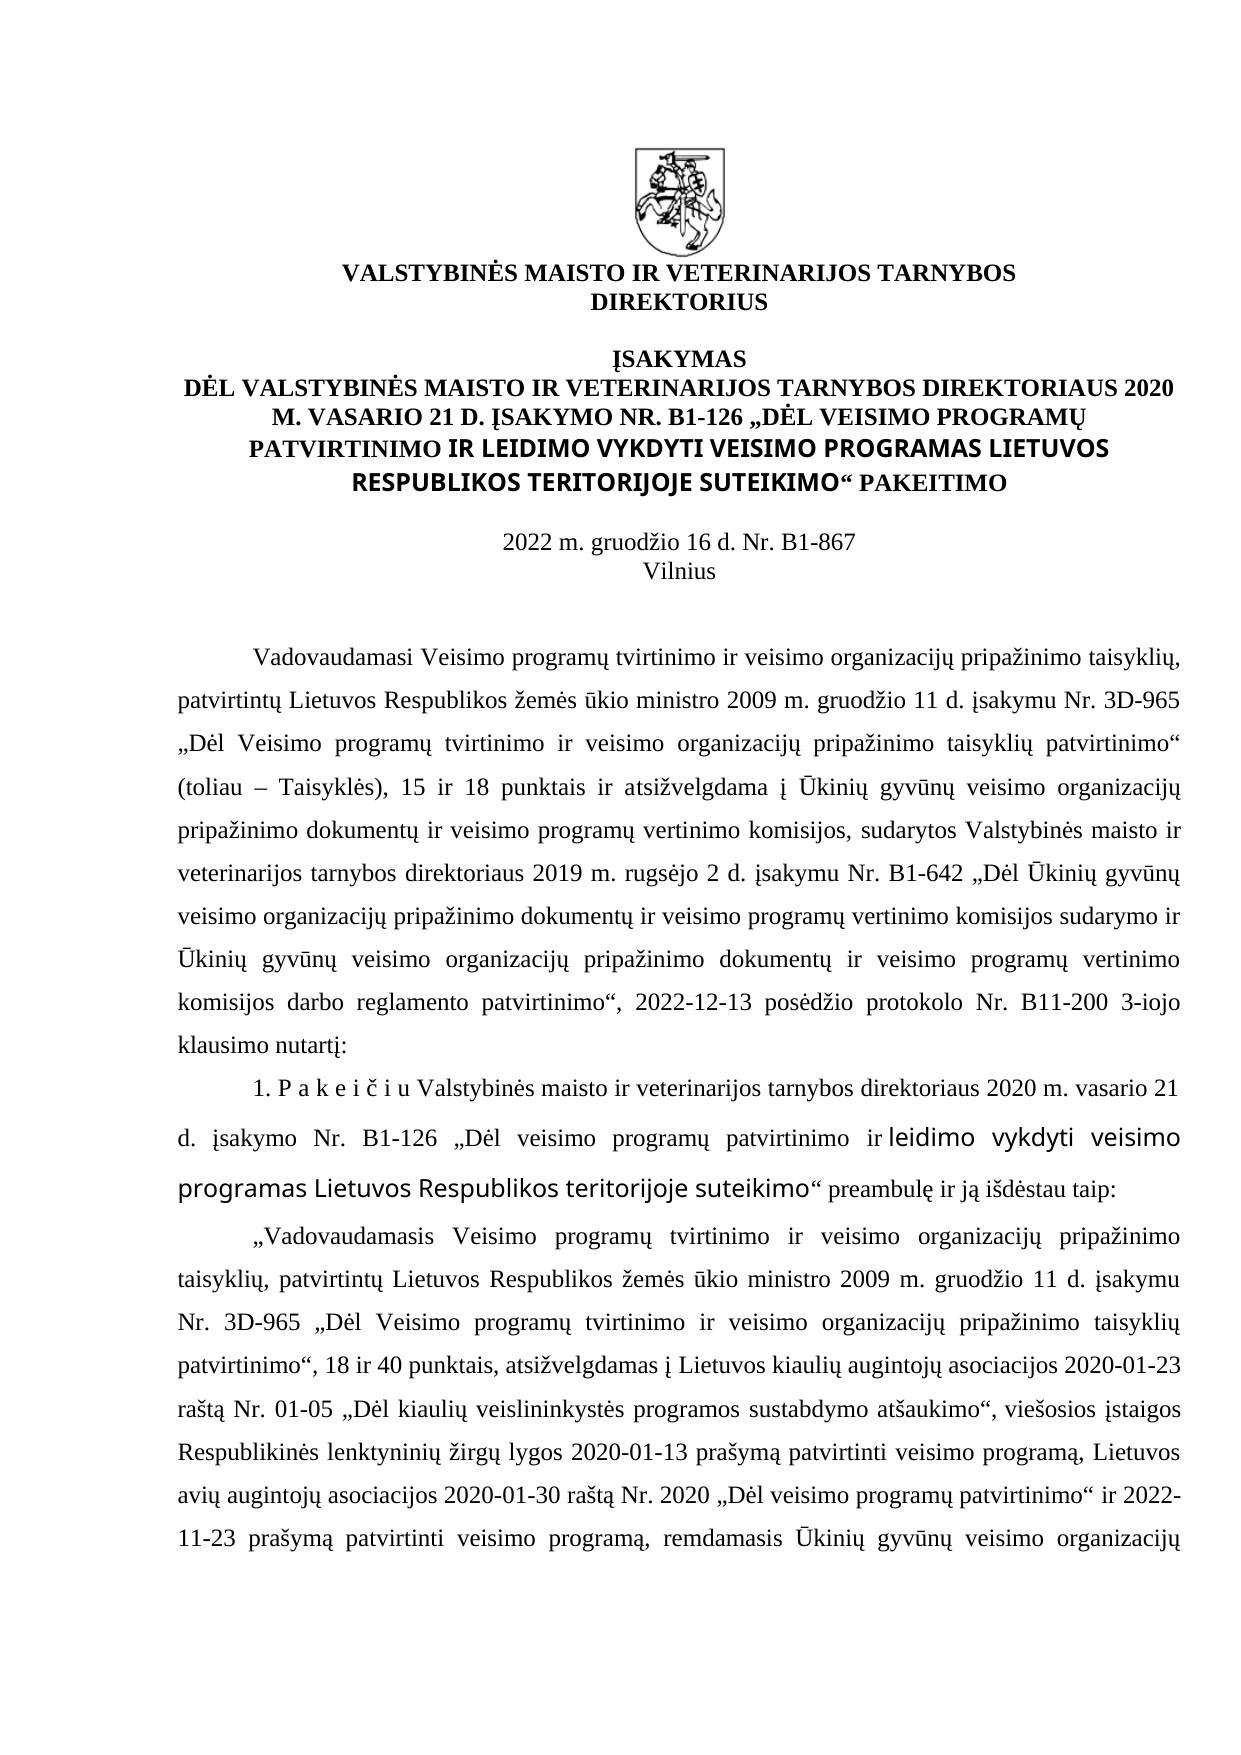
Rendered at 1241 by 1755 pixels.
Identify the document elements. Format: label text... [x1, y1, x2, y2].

text „Vadovaudamasis Veisimo programų tvirtinimo ir veisimo organizacijų pripažinimo taisyklių, patvirtintų Lietuvos Respublikos žemės ūkio ministro 2009 m. gruodžio 11 d. įsakymu Nr. 3D-965 „Dėl Veisimo programų tvirtinimo ir veisimo organizacijų pripažinimo taisyklių patvirtinimo“, 18 ir 40 punktais, atsižvelgdamas į Lietuvos kiaulių augintojų asociacijos 2020-01-23 raštą Nr. 01-05 „Dėl kiaulių veislininkystės programos sustabdymo atšaukimo“, viešosios įstaigos Respublikinės lenktyninių žirgų lygos 2020-01-13 prašymą patvirtinti veisimo programą, Lietuvos avių augintojų asociacijos 2020-01-30 raštą Nr. 2020 „Dėl veisimo programų patvirtinimo“ ir 2022-11-23 prašymą patvirtinti veisimo programą, remdamasis Ūkinių gyvūnų veisimo organizacijų [177, 1221, 1181, 1552]
text DĖL VALSTYBINĖS MAISTO IR VETERINARIJOS TARNYBOS DIREKTORIAUS 2020 M. VASARIO 21 D. ĮSAKYMO NR. B1-126 „DĖL VEISIMO PROGRAMŲ PATVIRTINIMO IR LEIDIMO VYKDYTI VEISIMO PROGRAMAS LIETUVOS RESPUBLIKOS TERITORIJOJE SUTEIKIMO“ PAKEITIMO [177, 373, 1181, 498]
text Vilnius [177, 556, 1181, 585]
text 1. P a k e i č i u Valstybinės maisto ir veterinarijos tarnybos direktoriaus 2020 m. vasario 21 d. įsakymo Nr. B1-126 „Dėl veisimo programų patvirtinimo ir leidimo vykdyti veisimo programas Lietuvos Respublikos teritorijoje suteikimo“ preambulę ir ją išdėstau taip: [177, 1073, 1181, 1204]
text ĮSAKYMAS [177, 344, 1181, 373]
text 2022 m. gruodžio 16 d. Nr. B1-867 [177, 527, 1181, 556]
text VALSTYBINĖS MAISTO IR VETERINARIJOS TARNYBOS [177, 258, 1181, 287]
text Vadovaudamasi Veisimo programų tvirtinimo ir veisimo organizacijų pripažinimo taisyklių, patvirtintų Lietuvos Respublikos žemės ūkio ministro 2009 m. gruodžio 11 d. įsakymu Nr. 3D-965 „Dėl Veisimo programų tvirtinimo ir veisimo organizacijų pripažinimo taisyklių patvirtinimo“ (toliau – Taisyklės), 15 ir 18 punktais ir atsižvelgdama į Ūkinių gyvūnų veisimo organizacijų pripažinimo dokumentų ir veisimo programų vertinimo komisijos, sudarytos Valstybinės maisto ir veterinarijos tarnybos direktoriaus 2019 m. rugsėjo 2 d. įsakymu Nr. B1-642 „Dėl Ūkinių gyvūnų veisimo organizacijų pripažinimo dokumentų ir veisimo programų vertinimo komisijos sudarymo ir Ūkinių gyvūnų veisimo organizacijų pripažinimo dokumentų ir veisimo programų vertinimo komisijos darbo reglamento patvirtinimo“, 2022-12-13 posėdžio protokolo Nr. B11-200 3-iojo klausimo nutartį: [177, 642, 1181, 1059]
text DIREKTORIUS [177, 287, 1181, 315]
